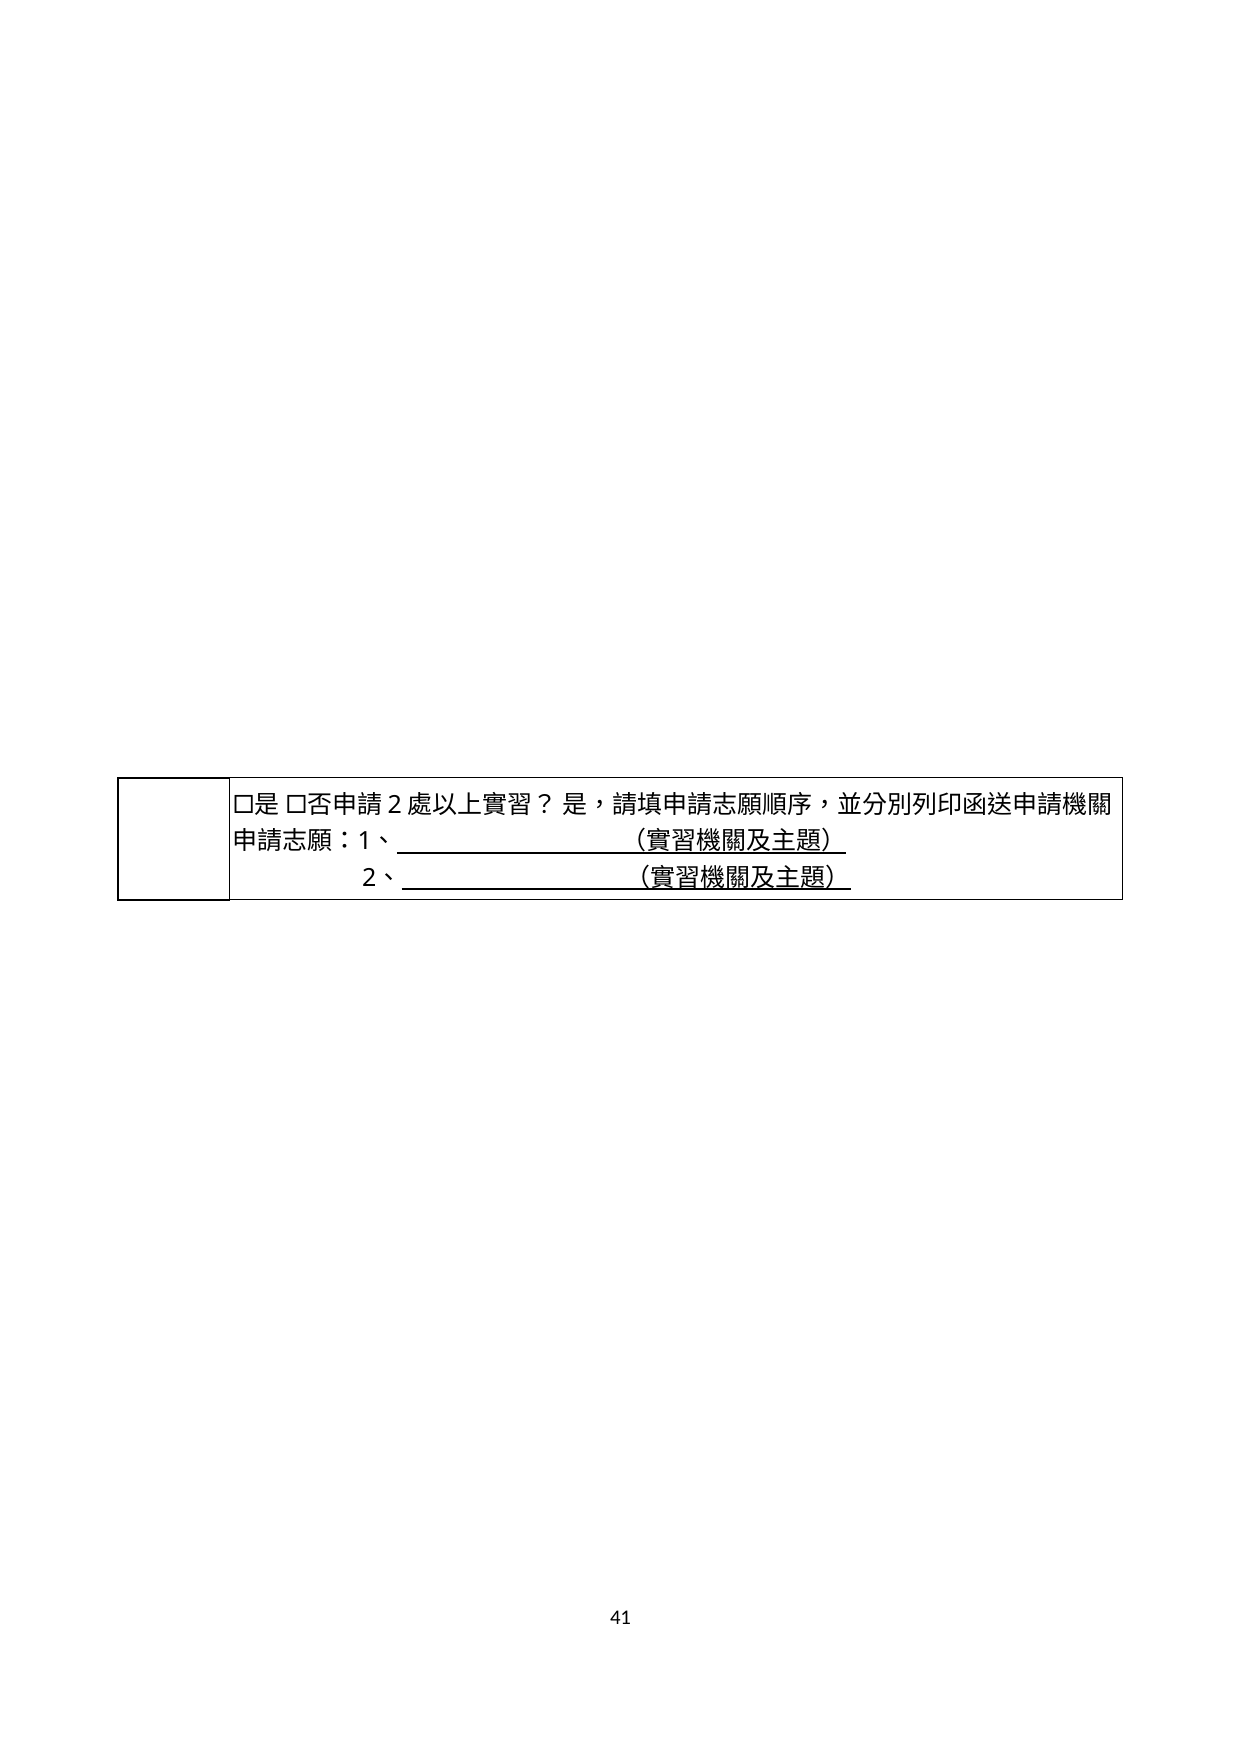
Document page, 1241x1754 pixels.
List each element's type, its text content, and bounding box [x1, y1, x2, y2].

table_cell 是 否申請2處以上實習？ 是，請填申請志願順序，並分別列印函送申請機關 申請志願：1、 （實習機關及主題） 2、 （實習機關及主題） [230, 778, 1122, 899]
table_cell [119, 779, 229, 899]
